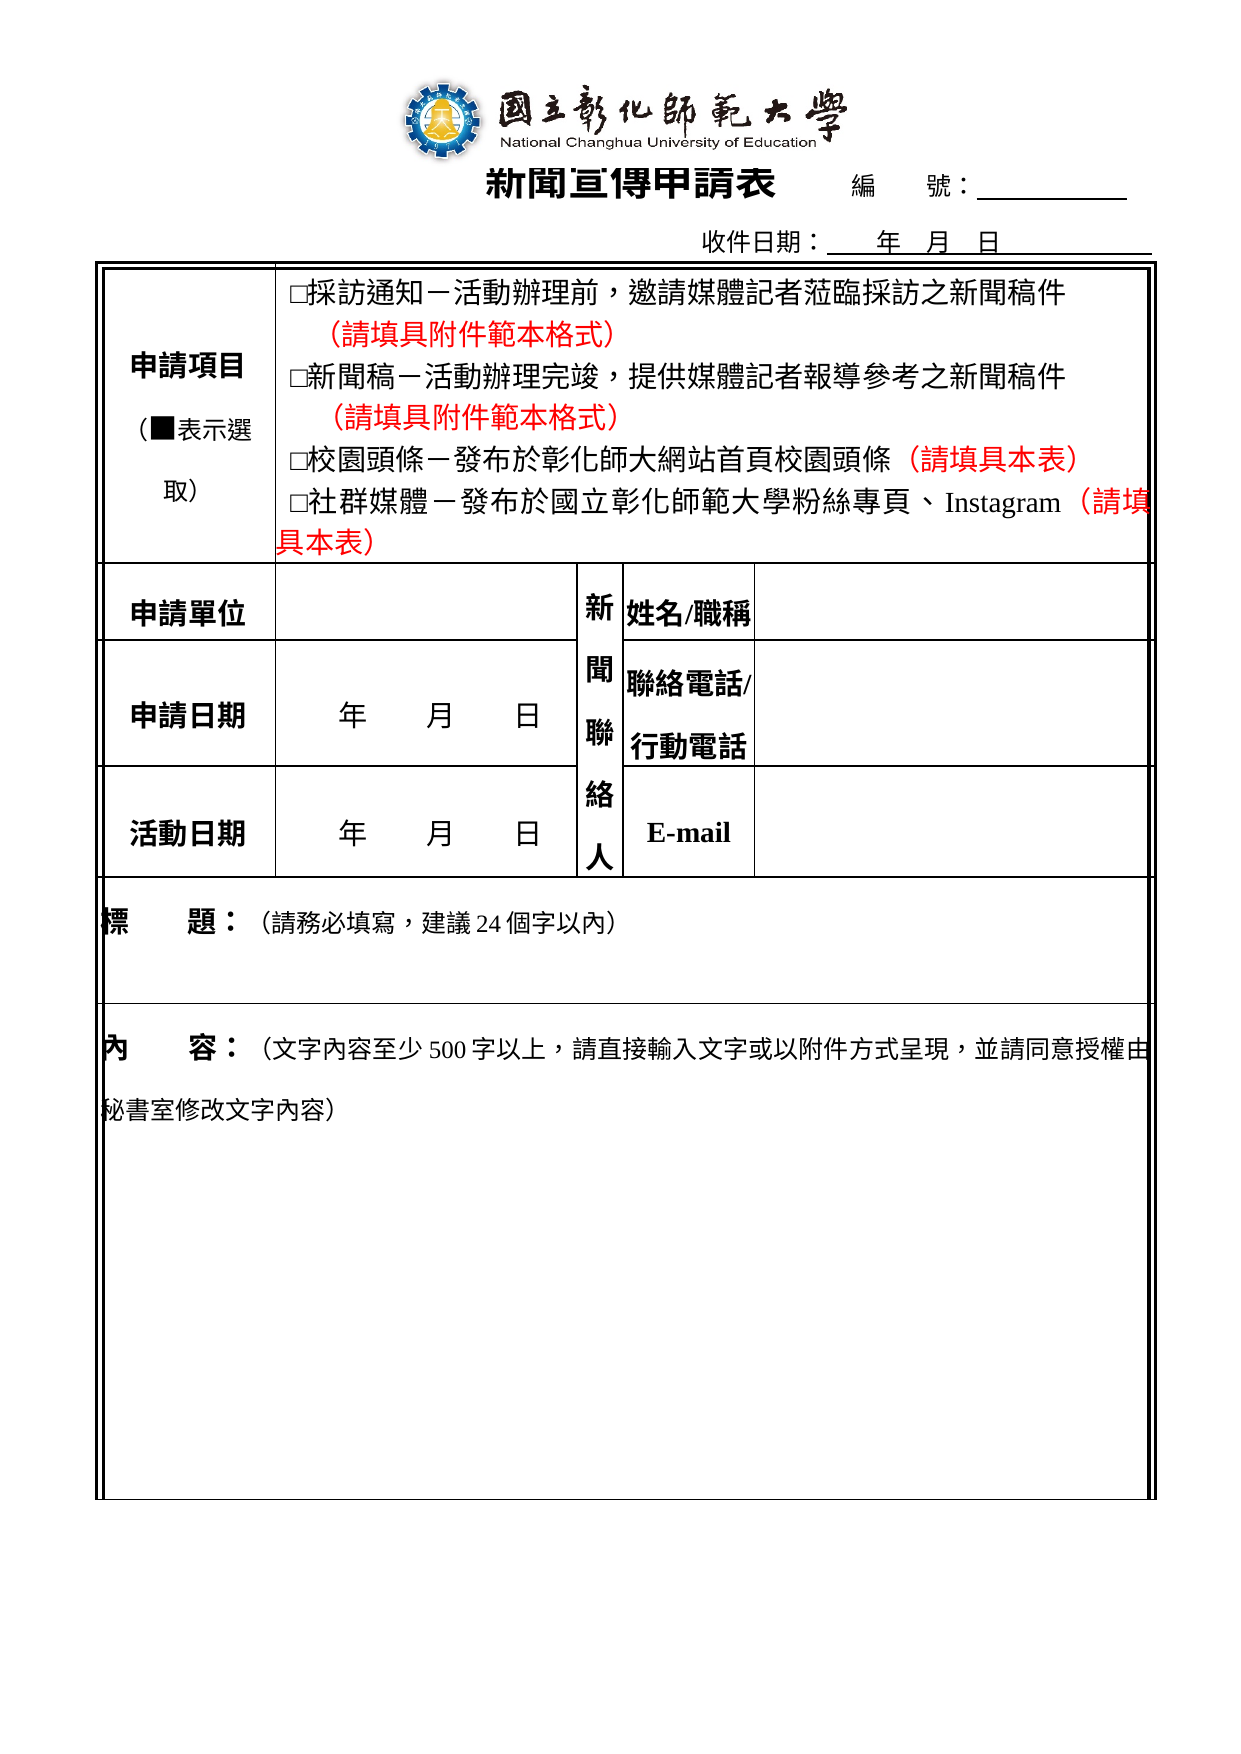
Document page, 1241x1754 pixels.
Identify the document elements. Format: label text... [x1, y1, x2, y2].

table_cell 申請日期 [105, 641, 275, 765]
text 新聞宣傳申請表 編 號： 。 [563, 168, 616, 198]
text 新聞宣傳申請表 編 號： 。 [534, 168, 560, 198]
table_cell 新聞聯絡人 [578, 564, 622, 876]
table_cell [755, 564, 1147, 639]
text 新聞宣傳申請表 編 號： 。 [748, 180, 772, 198]
table_cell 年 月 日 [276, 641, 576, 765]
table_header [847, 74, 1151, 136]
table_cell E-mail [624, 767, 754, 876]
table_cell [276, 564, 576, 639]
text 新聞宣傳申請表 編 號： 。 [758, 136, 1152, 198]
text 新聞宣傳申請表 編 號： 。 [513, 168, 529, 198]
table_cell 姓名/職稱 [624, 564, 754, 639]
table_header [89, 74, 395, 136]
table_cell 活動日期 [105, 767, 275, 876]
text 新聞宣傳申請表 編 號： 。 [89, 136, 495, 198]
table_cell [755, 641, 1147, 765]
text 新聞宣傳申請表 編 號： 。 [644, 168, 669, 198]
table_cell 年 月 日 [276, 767, 576, 876]
table_cell 聯絡電話/行動電話 [624, 641, 754, 765]
text 收件日期： 年 月 日 [89, 198, 1152, 261]
text 新聞宣傳申請表 編 號： 。 [674, 168, 753, 198]
table_cell 內 容：（文字內容至少500字以上，請直接輸入文字或以附件方式呈現，並請同意授權由秘書室修改文字內容） [105, 1004, 1147, 1499]
table_cell 申請單位 [105, 564, 275, 639]
table_cell [755, 767, 1147, 876]
text 新聞宣傳申請表 編 號： 。 [621, 168, 640, 198]
table_header 申請項目 （■表示選取） [100, 264, 275, 562]
table_header □採訪通知－活動辦理前，邀請媒體記者蒞臨採訪之新聞稿件 （請填具附件範本格式） □新聞稿－活動辦理完竣，提供媒體記者報導參考之新聞稿件 （請填具附件範本格式） □校園頭條－發布於彰化師大網站首頁校園頭條（請填具本表） □社群媒體－發布於國立彰化師範大學粉絲專頁、Instagram（請填具本表） [276, 264, 1152, 562]
table_cell 標 題：（請務必填寫，建議24個字以內） [105, 878, 1147, 1003]
